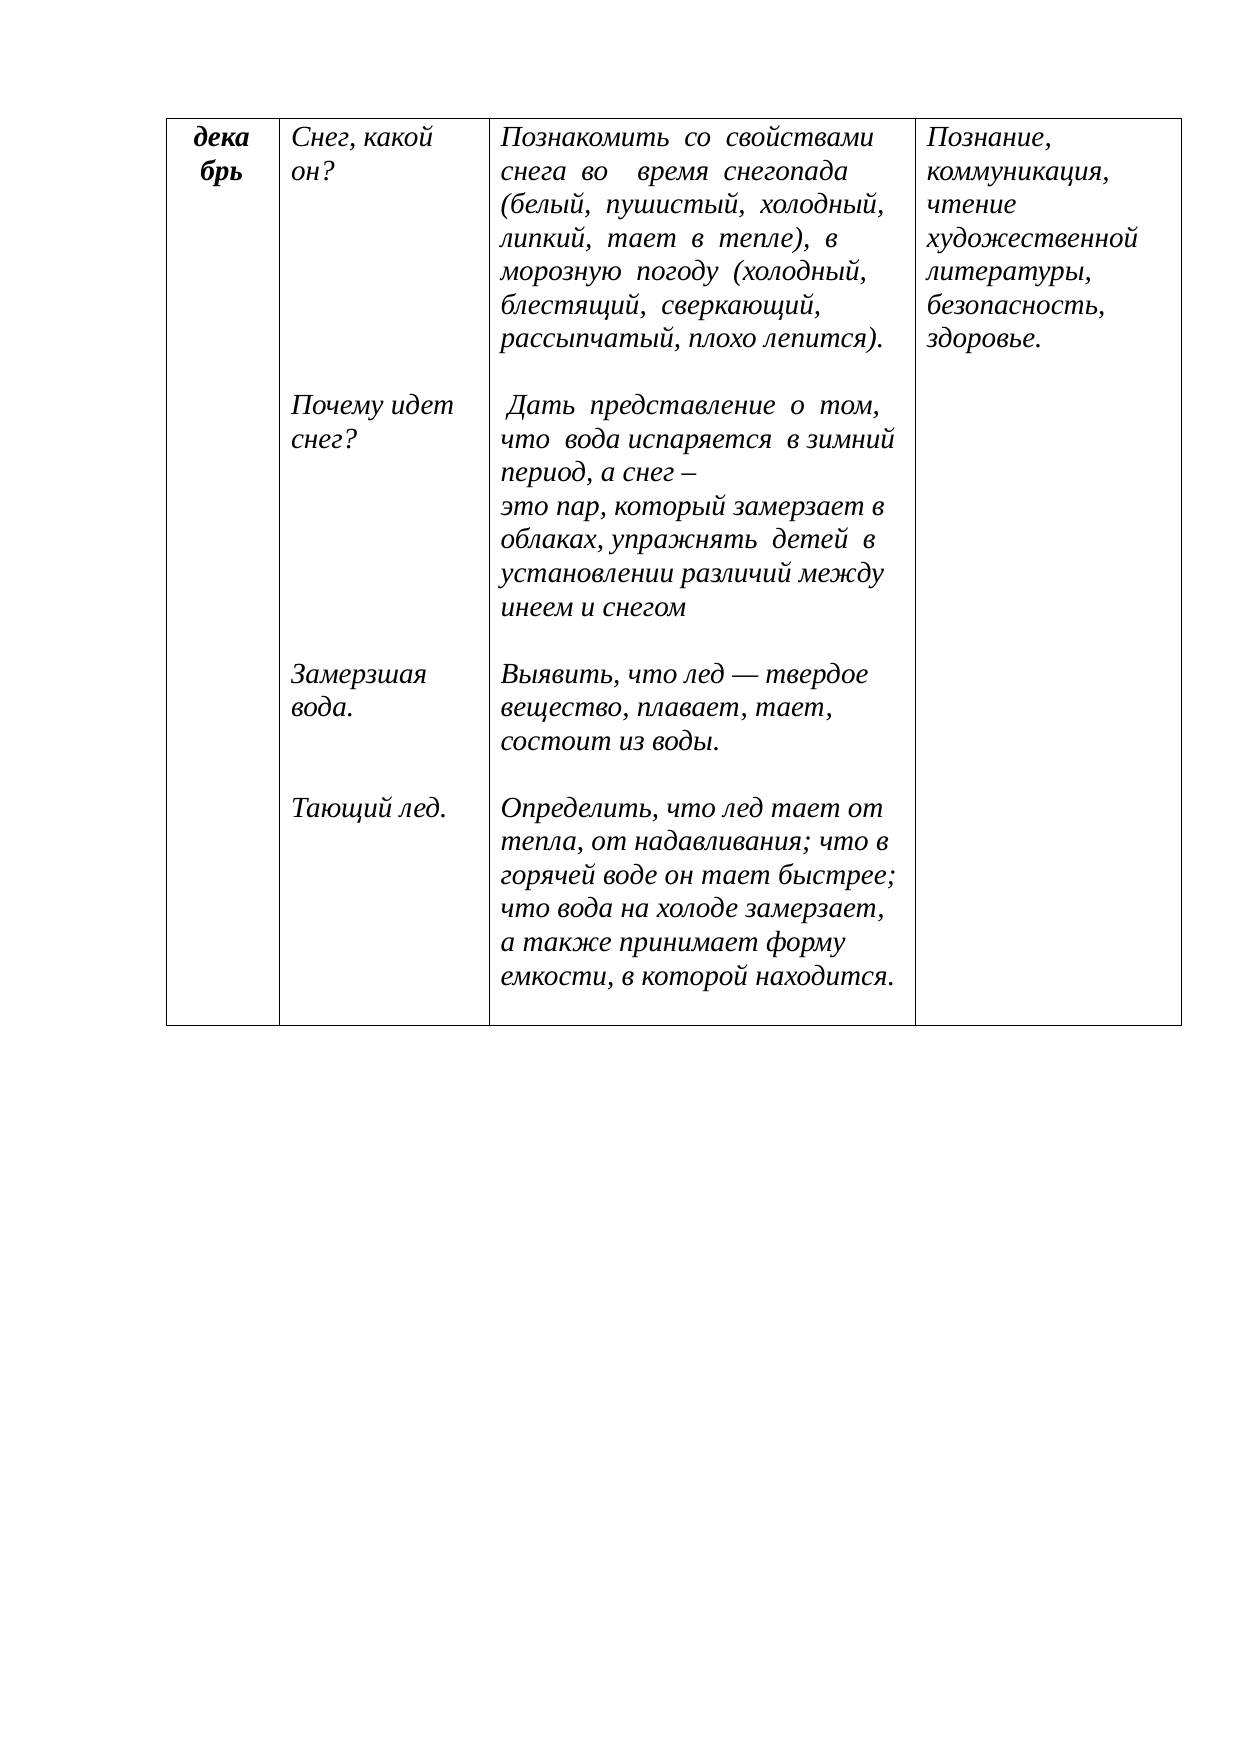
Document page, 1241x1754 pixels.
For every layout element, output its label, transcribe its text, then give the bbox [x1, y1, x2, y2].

table_cell Снег, какой он? Почему идет снег? Замерзшая вода. Тающий лед. [280, 119, 489, 1025]
table_cell декабрь [167, 119, 279, 1025]
table_cell Познание, коммуникация, чтение художественной литературы, безопасность, здоровье. [916, 119, 1181, 1025]
table_cell Познакомить со свойствами снега во время снегопада (белый, пушистый, холодный, липкий, тает в тепле), в морозную погоду (холодный, блестящий, сверкающий, рассыпчатый, плохо лепится). Дать представление о том, что вода испаряется в зимний период, а снег – это пар, который замерзает в облаках, упражнять детей в установлении различий между инеем и снегом Выявить, что лед — твердое вещество, плавает, тает, состоит из воды. Определить, что лед тает от тепла, от надавливания; что в горячей воде он тает быстрее; что вода на холоде замерзает, а также принимает форму емкости, в которой находится. [490, 119, 915, 1025]
